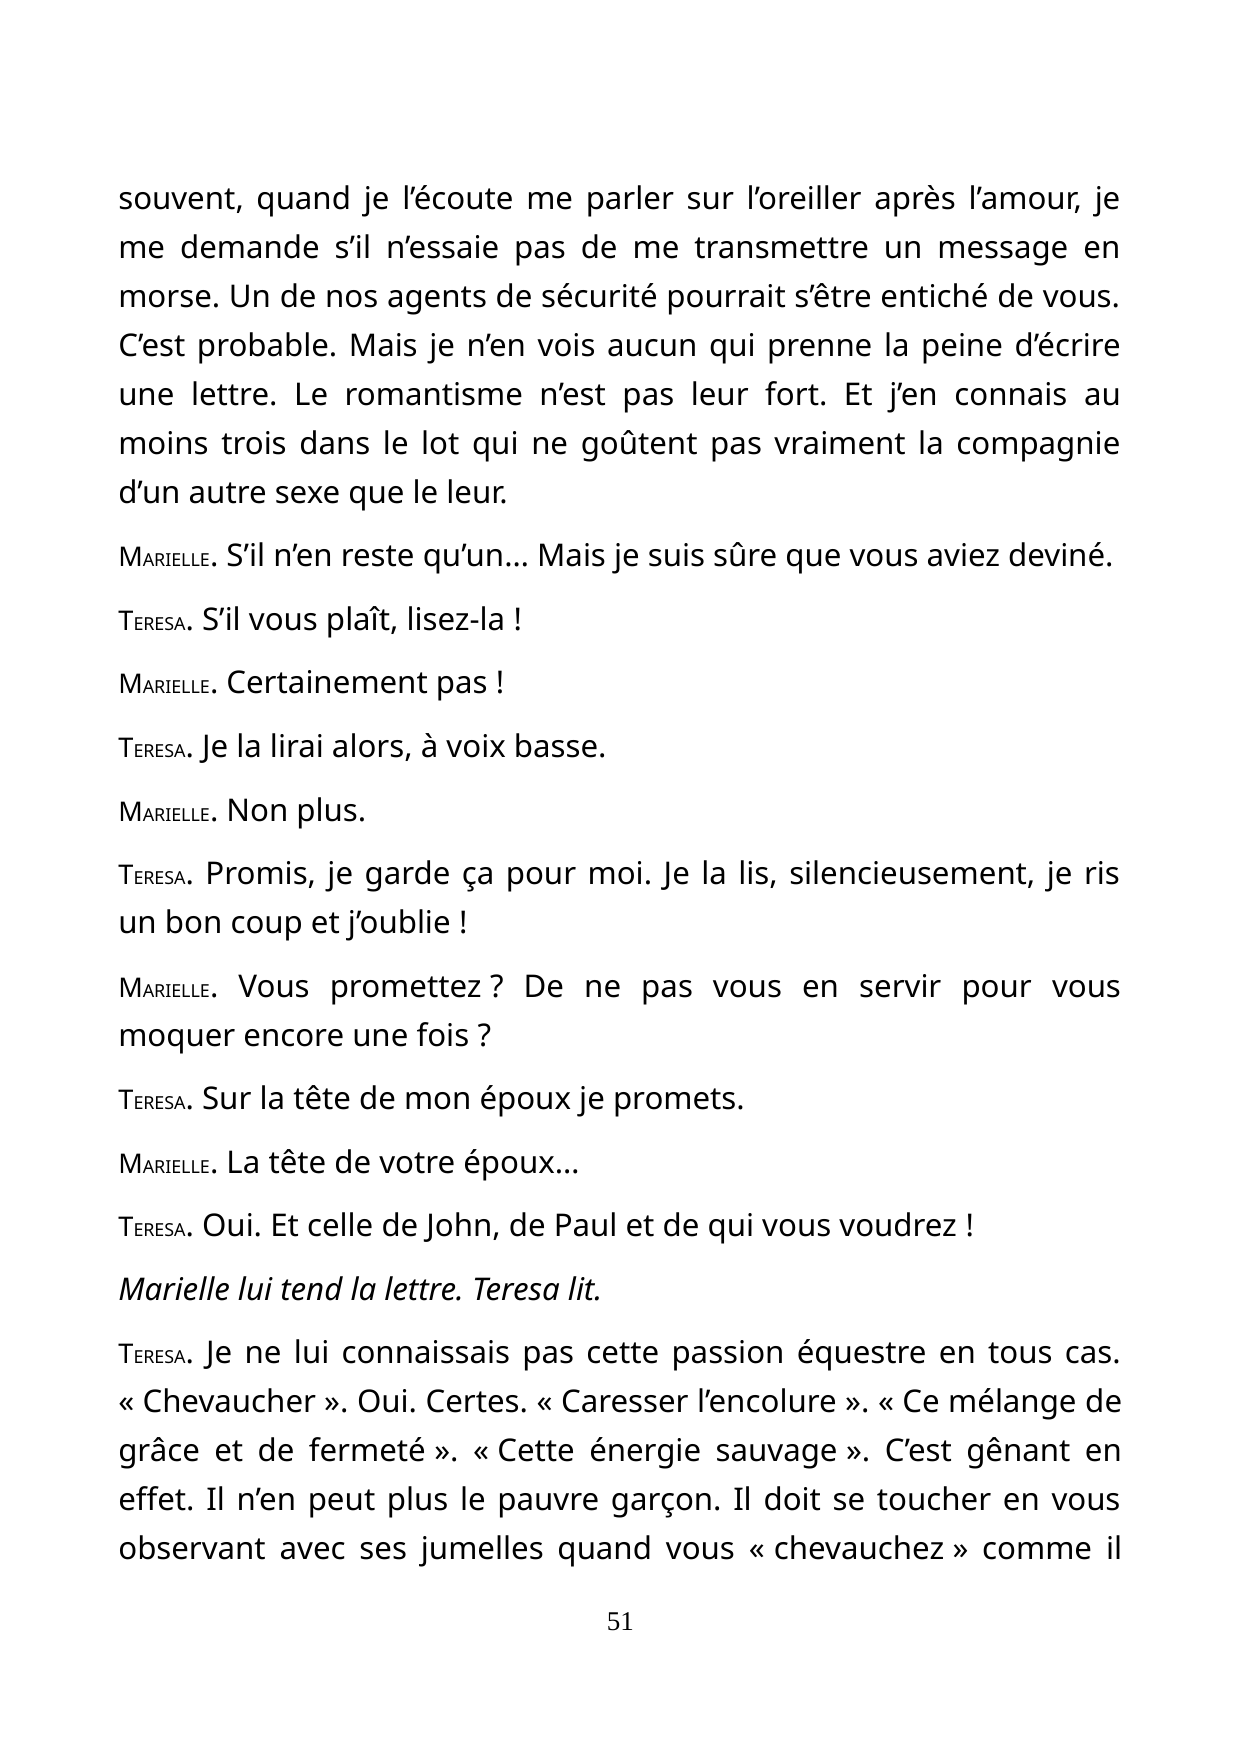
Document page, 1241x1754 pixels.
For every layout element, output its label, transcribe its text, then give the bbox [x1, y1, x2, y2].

text souvent, quand je l’écoute me parler sur l’oreiller après l’amour, je me demande s’il n’essaie pas de me transmettre un message en morse. Un de nos agents de sécurité pourrait s’être entiché de vous. C’est probable. Mais je n’en vois aucun qui prenne la peine d’écrire une lettre. Le romantisme n’est pas leur fort. Et j’en connais au moins trois dans le lot qui ne goûtent pas vraiment la compagnie d’un autre sexe que le leur. [118, 176, 1122, 512]
text Teresa. S’il vous plaît, lisez-la ! [118, 597, 1122, 639]
text Marielle. La tête de votre époux… [118, 1139, 1122, 1182]
text Teresa. Oui. Et celle de John, de Paul et de qui vous voudrez ! [118, 1203, 1122, 1246]
text Marielle. Non plus. [118, 787, 1122, 830]
text Marielle lui tend la lettre. Teresa lit. [118, 1267, 1122, 1309]
text Marielle. S’il n’en reste qu’un… Mais je suis sûre que vous aviez deviné. [118, 533, 1122, 576]
text Teresa. Sur la tête de mon époux je promets. [118, 1076, 1122, 1119]
text Teresa. Je la lirai alors, à voix basse. [118, 724, 1122, 767]
text Marielle. Vous promettez ? De ne pas vous en servir pour vous moquer encore une fois ? [118, 963, 1122, 1055]
text Marielle. Certainement pas ! [118, 660, 1122, 703]
text Teresa. Promis, je garde ça pour moi. Je la lis, silencieusement, je ris un bon coup et j’oublie ! [118, 851, 1122, 943]
text Teresa. Je ne lui connaissais pas cette passion équestre en tous cas. « Chevaucher ». Oui. Certes. « Caresser l’encolure ». « Ce mélange de grâce et de fermeté ». « Cette énergie sauvage ». C’est gênant en effet. Il n’en peut plus le pauvre garçon. Il doit se toucher en vous observant avec ses jumelles quand vous « chevauchez » comme il [118, 1330, 1122, 1569]
